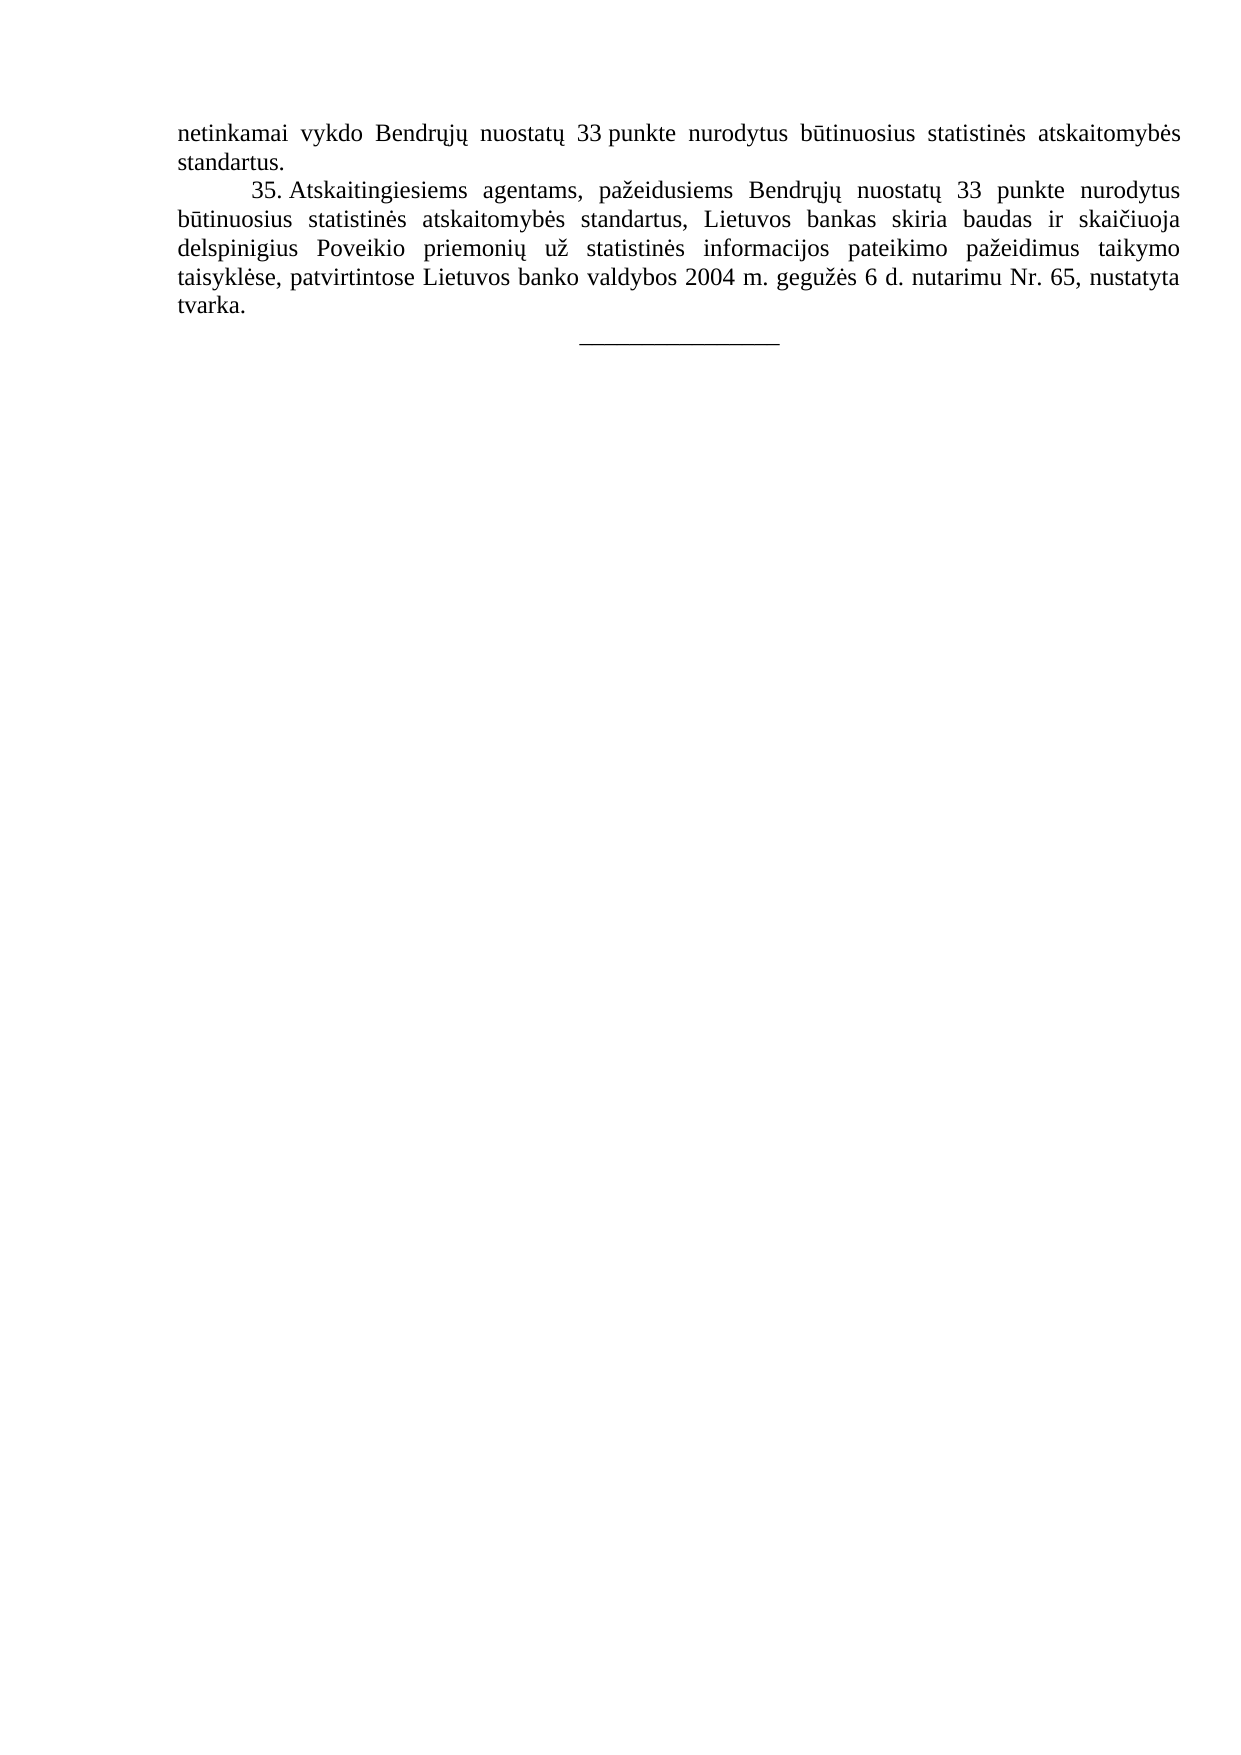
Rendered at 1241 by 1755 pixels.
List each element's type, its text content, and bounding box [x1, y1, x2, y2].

text netinkamai vykdo Bendrųjų nuostatų 33 punkte nurodytus būtinuosius statistinės atskaitomybės standartus. [177, 118, 1181, 176]
text ________________ [177, 319, 1181, 348]
text 35. Atskaitingiesiems agentams, pažeidusiems Bendrųjų nuostatų 33 punkte nurodytus būtinuosius statistinės atskaitomybės standartus, Lietuvos bankas skiria baudas ir skaičiuoja delspinigius Poveikio priemonių už statistinės informacijos pateikimo pažeidimus taikymo taisyklėse, patvirtintose Lietuvos banko valdybos 2004 m. gegužės 6 d. nutarimu Nr. 65, nustatyta tvarka. [177, 176, 1181, 319]
